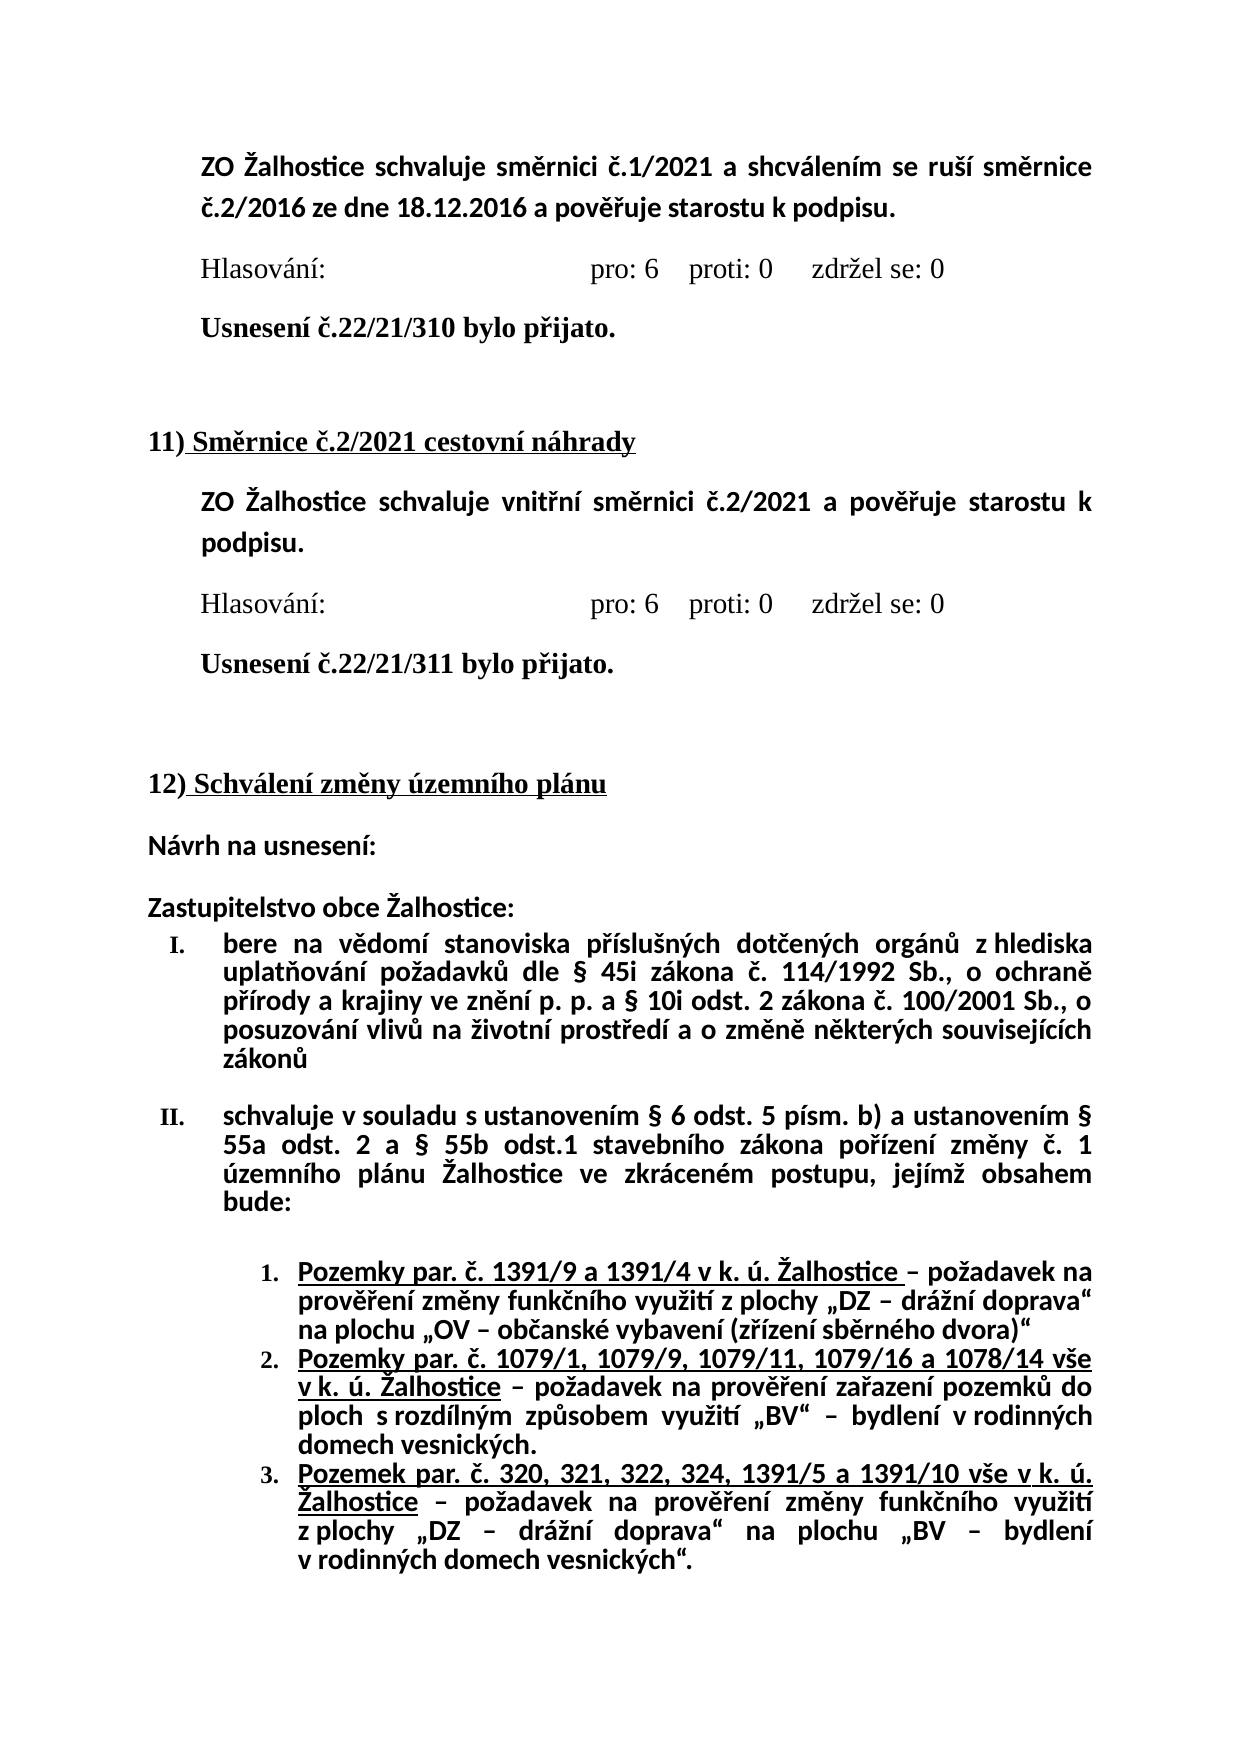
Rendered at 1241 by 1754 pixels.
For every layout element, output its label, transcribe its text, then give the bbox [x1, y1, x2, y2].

text Návrh na usnesení: [148, 827, 1093, 863]
list bere na vědomí stanoviska příslušných dotčených orgánů z hlediska uplatňování požadavků dle § 45i zákona č. 114/1992 Sb., o ochraně přírody a krajiny ve znění p. p. a § 10i odst. 2 zákona č. 100/2001 Sb., o posuzování vlivů na životní prostředí a o změně některých souvisejících zákonů [185, 930, 1093, 1074]
text Hlasování: pro: 6 proti: 0 zdržel se: 0 [185, 251, 1093, 284]
list Pozemky par. č. 1391/9 a 1391/4 v k. ú. Žalhostice – požadavek na prověření změny funkčního využití z plochy „DZ – drážní doprava“ na plochu „OV – občanské vybavení (zřízení sběrného dvora)“ [260, 1259, 1093, 1345]
list Pozemek par. č. 320, 321, 322, 324, 1391/5 a 1391/10 vše v k. ú. Žalhostice – požadavek na prověření změny funkčního využití z plochy „DZ – drážní doprava“ na plochu „BV – bydlení v rodinných domech vesnických“. [260, 1460, 1093, 1575]
list Pozemky par. č. 1079/1, 1079/9, 1079/11, 1079/16 a 1078/14 vše v k. ú. Žalhostice – požadavek na prověření zařazení pozemků do ploch s rozdílným způsobem využití „BV“ – bydlení v rodinných domech vesnických. [260, 1345, 1093, 1460]
text 11) Směrnice č.2/2021 cestovní náhrady [148, 424, 1093, 457]
text Hlasování: pro: 6 proti: 0 zdržel se: 0 [185, 587, 1093, 620]
text 12) Schválení změny územního plánu [148, 765, 1093, 801]
list schvaluje v souladu s ustanovením § 6 odst. 5 písm. b) a ustanovením § 55a odst. 2 a § 55b odst.1 stavebního zákona pořízení změny č. 1 územního plánu Žalhostice ve zkráceném postupu, jejímž obsahem bude: [185, 1103, 1093, 1218]
text Usnesení č.22/21/311 bylo přijato. [185, 646, 1093, 679]
text Usnesení č.22/21/310 bylo přijato. [185, 310, 1093, 344]
text Zastupitelstvo obce Žalhostice: [148, 889, 1093, 925]
text ZO Žalhostice schvaluje vnitřní směrnici č.2/2021 a pověřuje starostu k podpisu. [201, 483, 1093, 560]
text ZO Žalhostice schvaluje směrnici č.1/2021 a shcválením se ruší směrnice č.2/2016 ze dne 18.12.2016 a pověřuje starostu k podpisu. [201, 148, 1093, 225]
